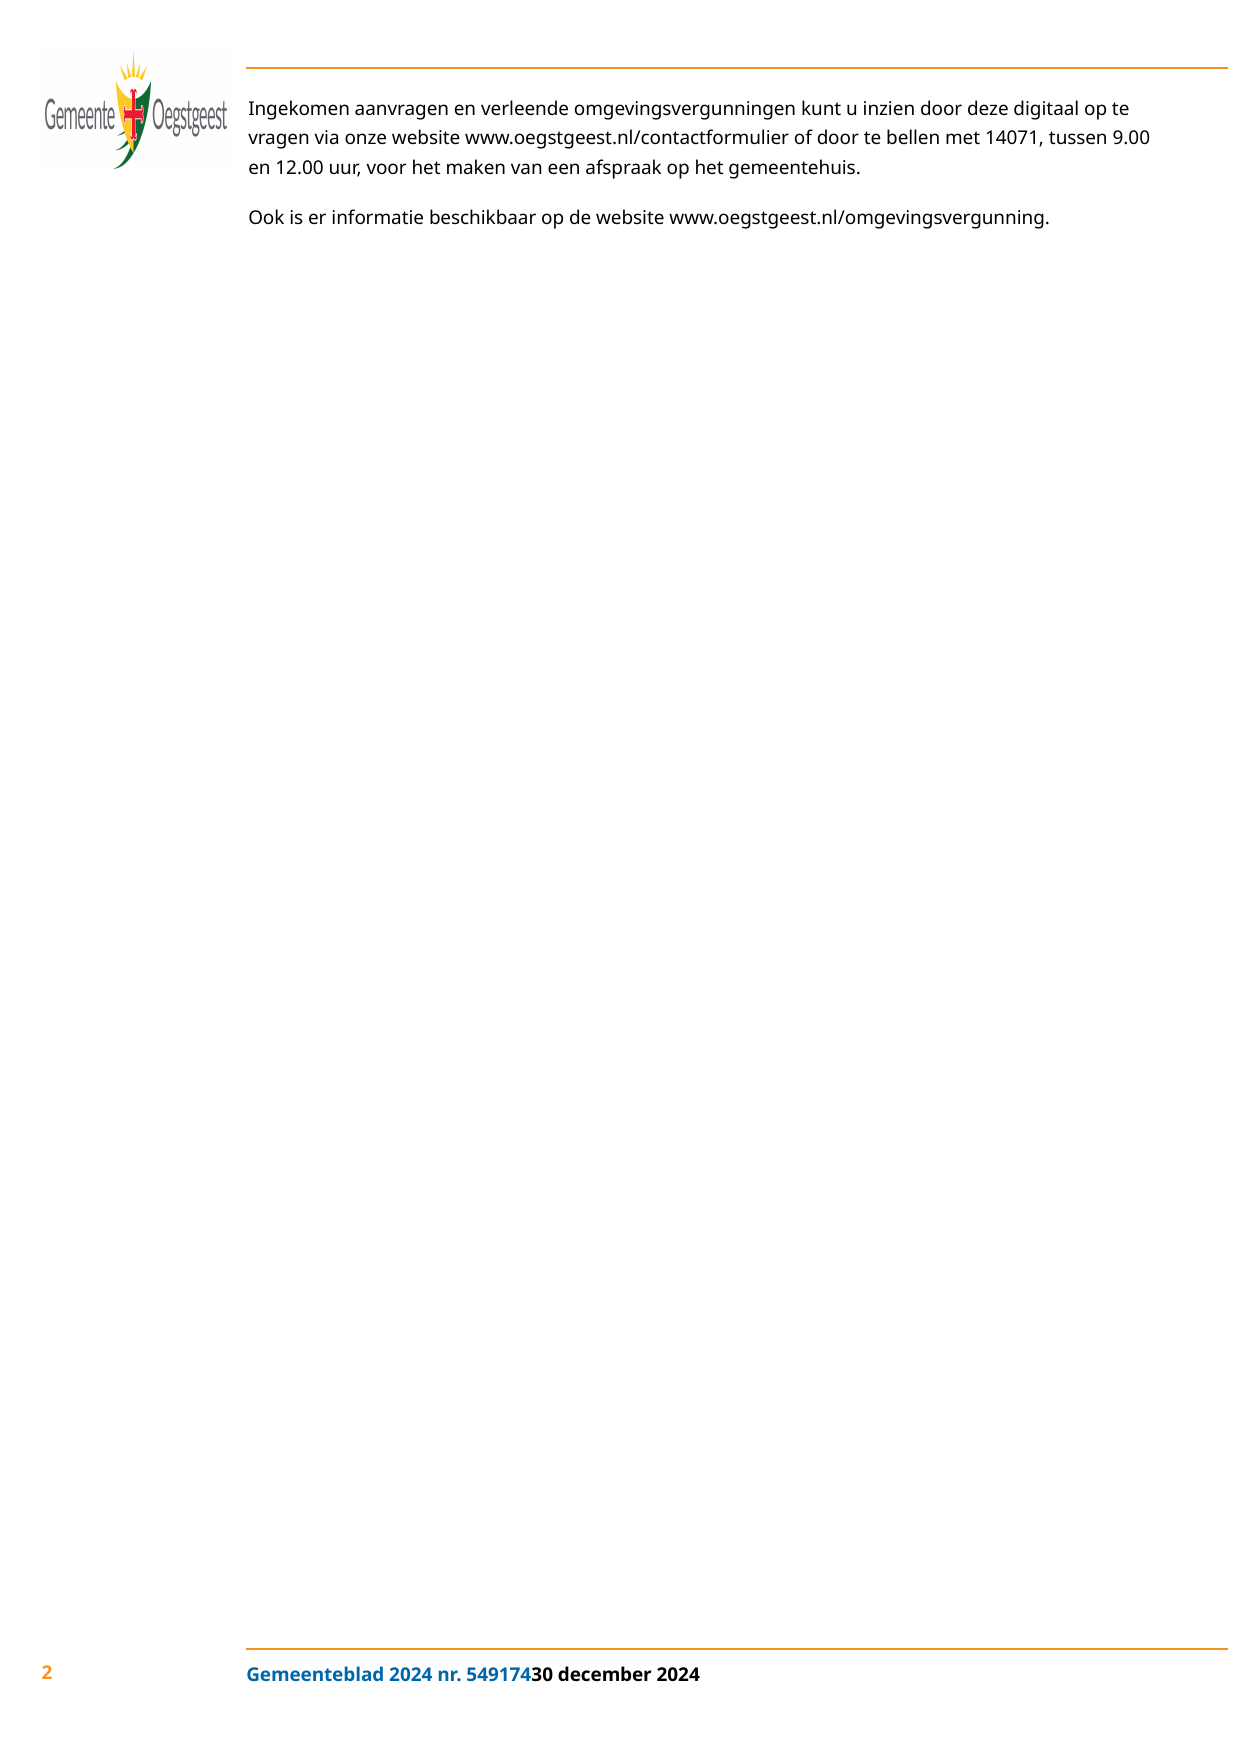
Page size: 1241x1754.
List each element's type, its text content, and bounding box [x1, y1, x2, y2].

text Ingekomen aanvragen en verleende omgevingsvergunningen kunt u inzien door deze digitaal op te vragen via onze website www.oegstgeest.nl/contactformulier of door te bellen met 14071, tussen 9.00 en 12.00 uur, voor het maken van een afspraak op het gemeentehuis. [248, 95, 1152, 180]
text Ook is er informatie beschikbaar op de website www.oegstgeest.nl/omgevingsvergunning. [248, 204, 1152, 230]
picture [41, 47, 231, 172]
